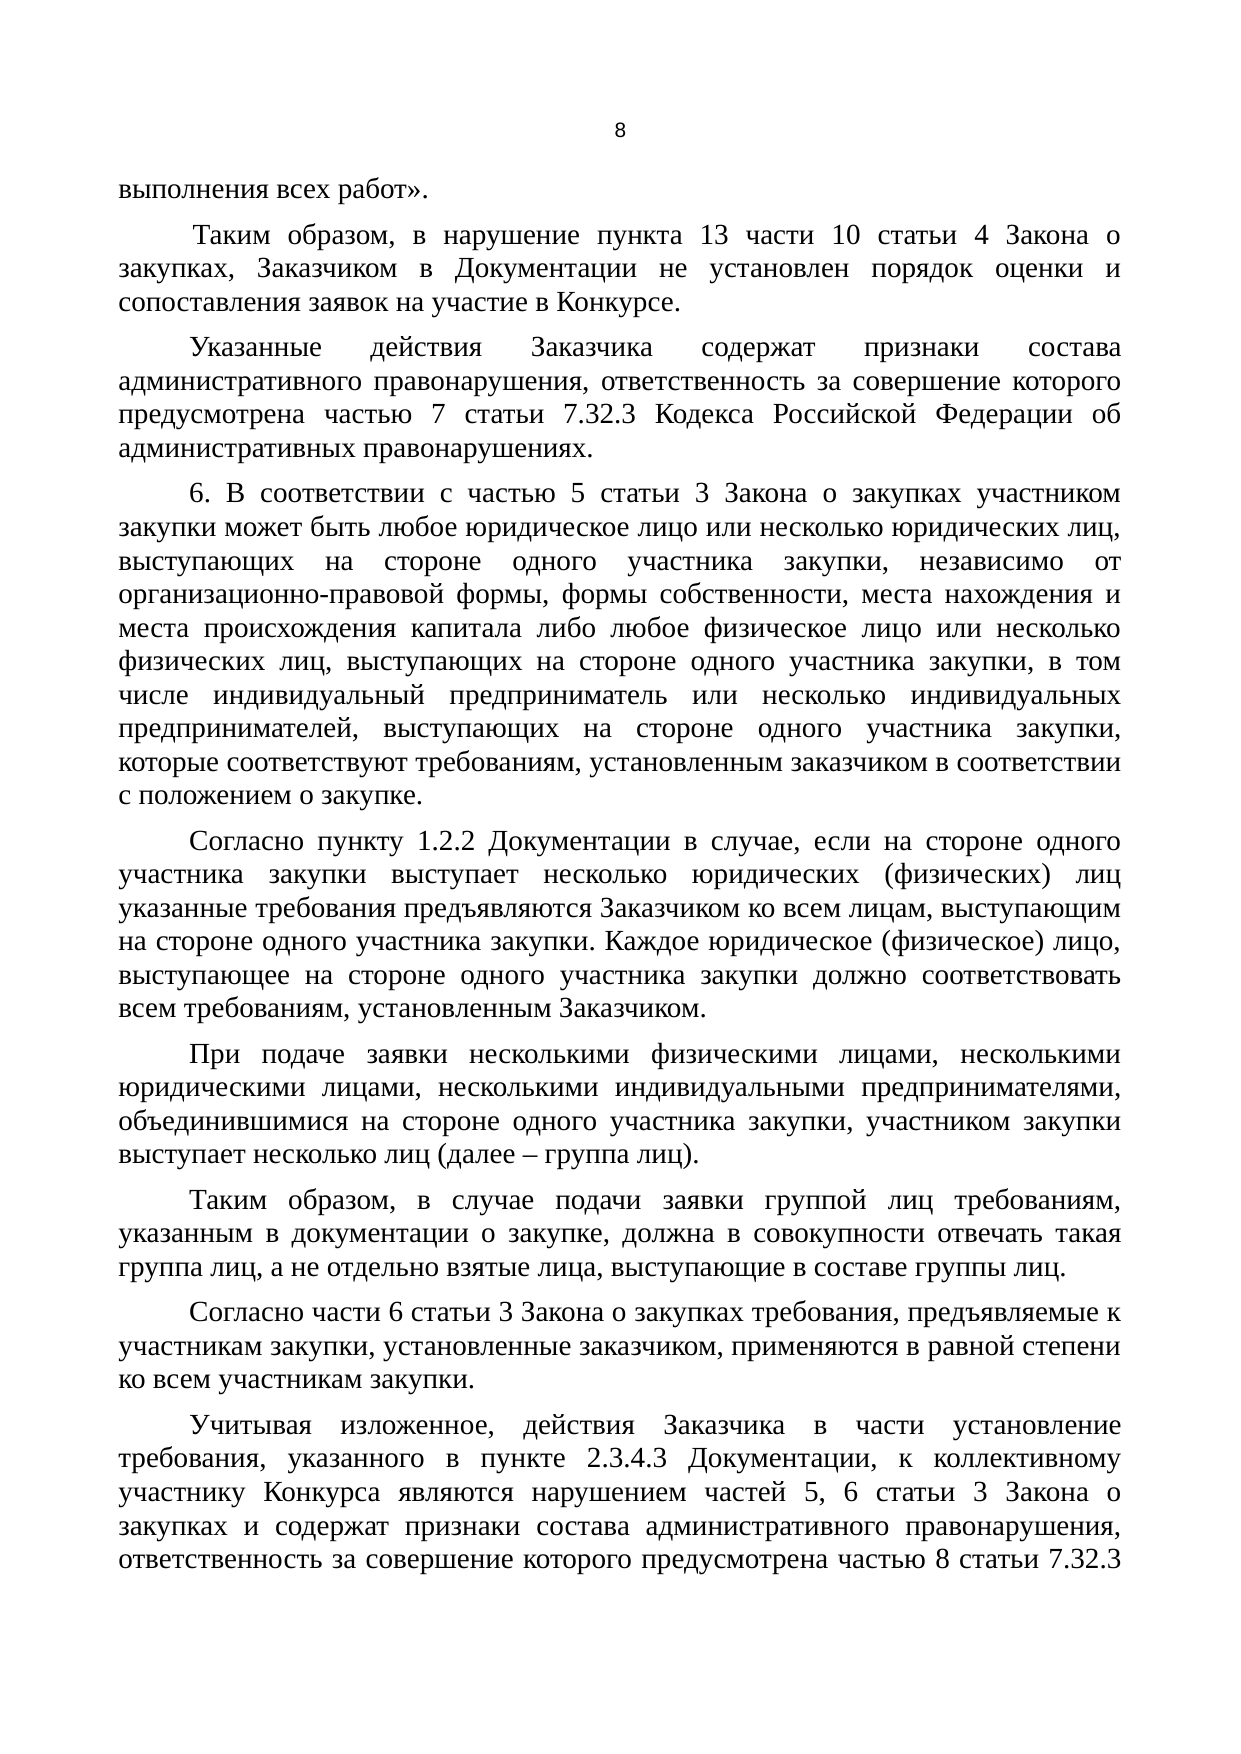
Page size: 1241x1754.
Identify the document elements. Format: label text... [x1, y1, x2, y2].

text Учитывая изложенное, действия Заказчика в части установление требования, указанного в пункте 2.3.4.3 Документации, к коллективному участнику Конкурса являются нарушением частей 5, 6 статьи 3 Закона о закупках и содержат признаки состава административного правонарушения, ответственность за совершение которого предусмотрена частью 8 статьи 7.32.3 [118, 1407, 1122, 1575]
text Указанные действия Заказчика содержат признаки состава административного правонарушения, ответственность за совершение которого предусмотрена частью 7 статьи 7.32.3 Кодекса Российской Федерации об административных правонарушениях. [118, 329, 1122, 464]
text Согласно части 6 статьи 3 Закона о закупках требования, предъявляемые к участникам закупки, установленные заказчиком, применяются в равной степени ко всем участникам закупки. [118, 1294, 1122, 1395]
text Согласно пункту 1.2.2 Документации в случае, если на стороне одного участника закупки выступает несколько юридических (физических) лиц указанные требования предъявляются Заказчиком ко всем лицам, выступающим на стороне одного участника закупки. Каждое юридическое (физическое) лицо, выступающее на стороне одного участника закупки должно соответствовать всем требованиям, установленным Заказчиком. [118, 823, 1122, 1024]
text При подаче заявки несколькими физическими лицами, несколькими юридическими лицами, несколькими индивидуальными предпринимателями, объединившимися на стороне одного участника закупки, участником закупки выступает несколько лиц (далее – группа лиц). [118, 1036, 1122, 1170]
text выполнения всех работ». [118, 172, 1122, 205]
text 6. В соответствии с частью 5 статьи 3 Закона о закупках участником закупки может быть любое юридическое лицо или несколько юридических лиц, выступающих на стороне одного участника закупки, независимо от организационно-правовой формы, формы собственности, места нахождения и места происхождения капитала либо любое физическое лицо или несколько физических лиц, выступающих на стороне одного участника закупки, в том числе индивидуальный предприниматель или несколько индивидуальных предпринимателей, выступающих на стороне одного участника закупки, которые соответствуют требованиям, установленным заказчиком в соответствии с положением о закупке. [118, 476, 1122, 811]
text Таким образом, в нарушение пункта 13 части 10 статьи 4 Закона о закупках, Заказчиком в Документации не установлен порядок оценки и сопоставления заявок на участие в Конкурсе. [118, 217, 1122, 318]
text Таким образом, в случае подачи заявки группой лиц требованиям, указанным в документации о закупке, должна в совокупности отвечать такая группа лиц, а не отдельно взятые лица, выступающие в составе группы лиц. [118, 1182, 1122, 1283]
